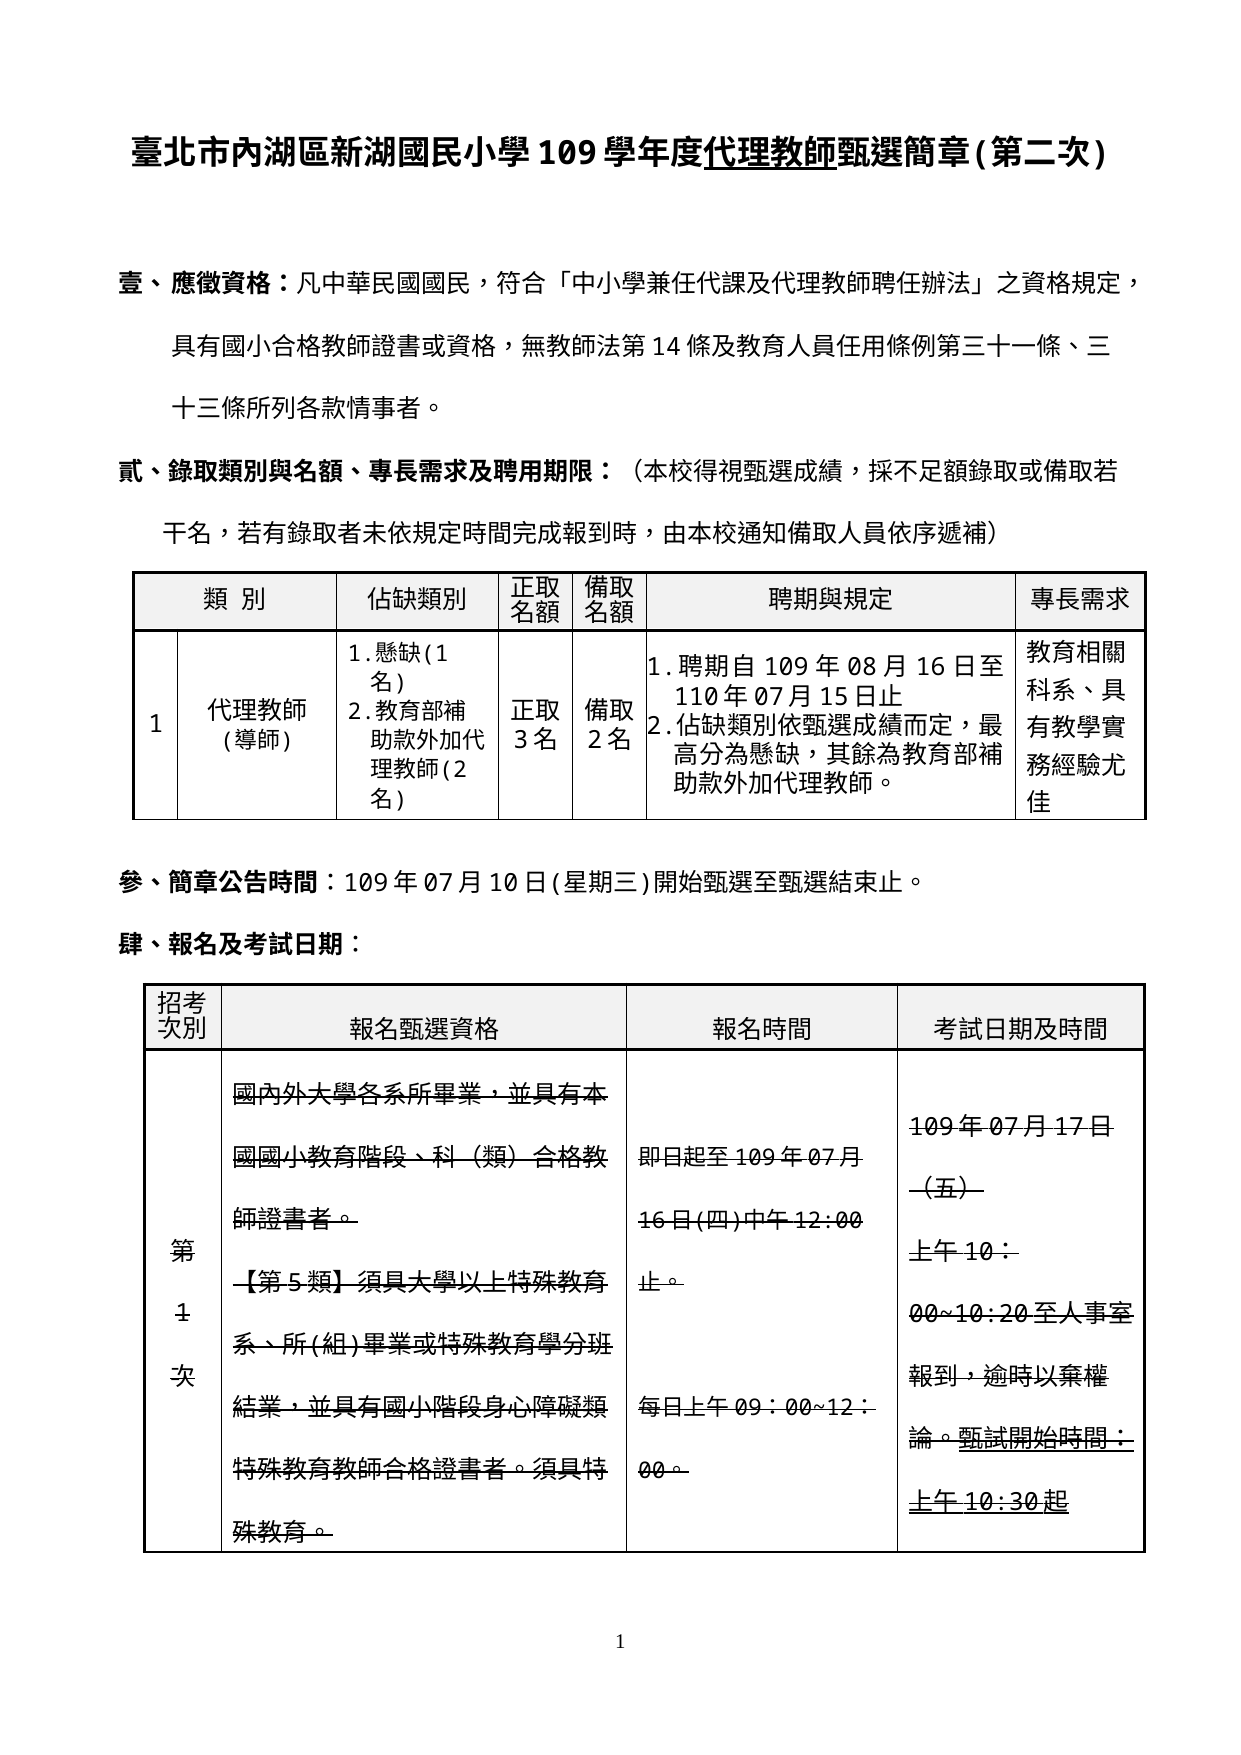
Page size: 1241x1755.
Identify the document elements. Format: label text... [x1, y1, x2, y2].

table_header 考試日期及時間 [898, 986, 1143, 1048]
table_cell 正取3名 [499, 632, 572, 819]
table_cell 備取 2名 [573, 632, 646, 819]
table_header 專長需求 [1016, 574, 1144, 628]
table_cell 1.聘期自109年08月16日至110年07月15日止 2.佔缺類別依甄選成績而定，最高分為懸缺，其餘為教育部補助款外加代理教師。 [647, 632, 1015, 819]
table_cell 109年07月17日（五） 上午10：00~10:20至人事室報到，逾時以棄權論。甄試開始時間：上午10:30起 [898, 1051, 1143, 1551]
text 參、簡章公告時間：109年07月10日(星期三)開始甄選至甄選結束止。 [118, 839, 1122, 901]
table_cell 代理教師 (導師) [178, 632, 336, 819]
table_header 聘期與規定 [647, 574, 1015, 628]
table_header 招考 次別 [146, 986, 221, 1048]
table_header 報名甄選資格 [222, 986, 626, 1048]
list 應徵資格：凡中華民國國民，符合「中小學兼任代課及代理教師聘任辦法」之資格規定，具有國小合格教師證書或資格，無教師法第14條及教育人員任用條例第三十一條、三十三條所列各款情事者。 [118, 240, 1122, 427]
text 肆、報名及考試日期： [118, 901, 1122, 964]
table_cell 即日起至109年07月16日(四)中午12:00止。 每日上午09：00~12：00。 [627, 1051, 897, 1551]
table_header 報名時間 [627, 986, 897, 1048]
table_header 備取 名額 [573, 574, 646, 628]
table_cell 第 1 次 [146, 1051, 221, 1551]
table_header 正取名額 [499, 574, 572, 628]
table_header 類 別 [135, 574, 336, 628]
table_cell 教育相關科系、具有教學實務經驗尤佳 [1016, 632, 1144, 819]
table_cell 國內外大學各系所畢業，並具有本國國小教育階段、科（類）合格教師證書者。 【第5類】須具大學以上特殊教育系、所(組)畢業或特殊教育學分班結業，並具有國小階段身心障礙類特殊教育教師合格證書者。須具特殊教育。 [222, 1051, 626, 1551]
table_cell 1.懸缺(1名) 2.教育部補助款外加代理教師(2名) [337, 632, 498, 819]
text 臺北市內湖區新湖國民小學109學年度代理教師甄選簡章(第二次) [118, 109, 1122, 171]
text 貳、錄取類別與名額、專長需求及聘用期限：（本校得視甄選成績，採不足額錄取或備取若干名，若有錄取者未依規定時間完成報到時，由本校通知備取人員依序遞補） [118, 427, 1122, 552]
table_header 佔缺類別 [337, 574, 498, 628]
table_cell 1 [135, 632, 177, 819]
